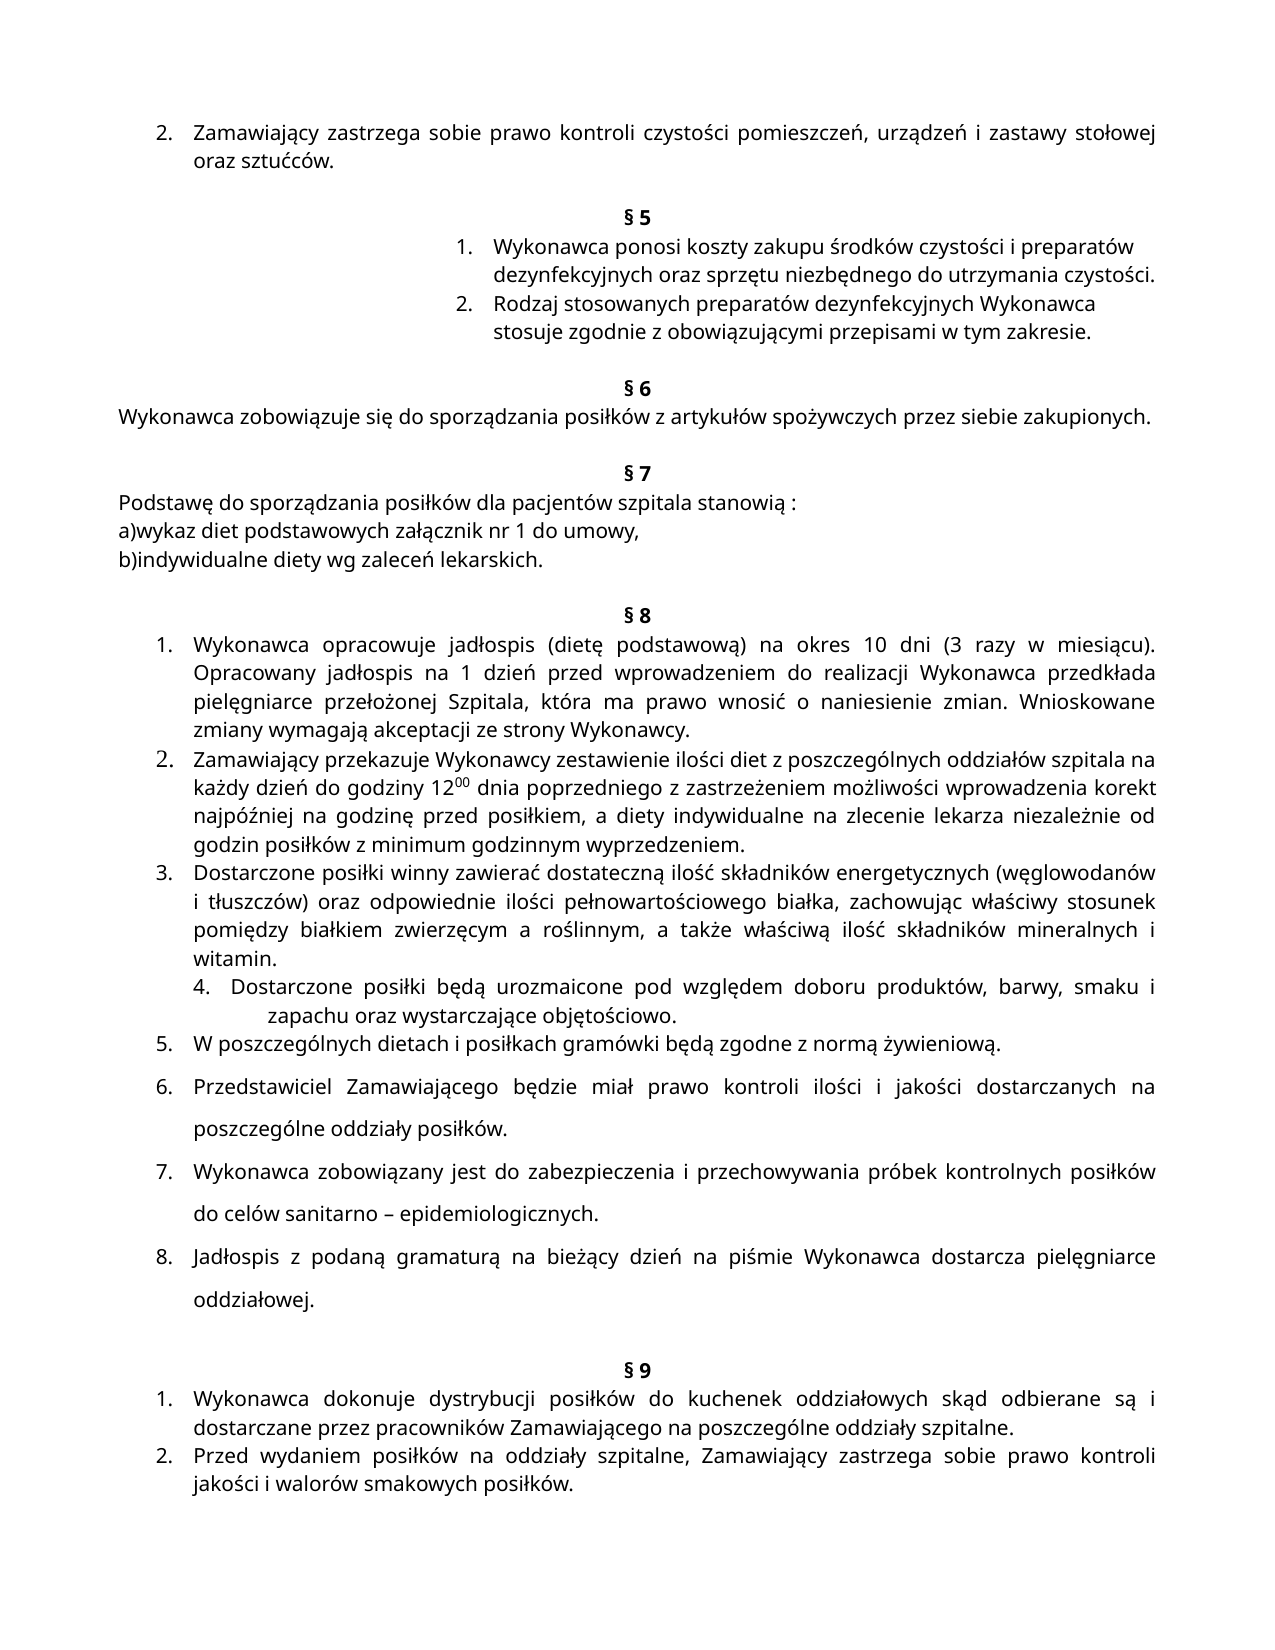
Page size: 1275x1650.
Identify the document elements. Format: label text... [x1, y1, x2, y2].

text b)indywidualne diety wg zaleceń lekarskich. [118, 545, 1157, 573]
text § 6 [118, 374, 1157, 402]
text § 9 [118, 1356, 1157, 1384]
list W poszczególnych dietach i posiłkach gramówki będą zgodne z normą żywieniową. [156, 1029, 1157, 1058]
list Wykonawca opracowuje jadłospis (dietę podstawową) na okres 10 dni (3 razy w miesiącu). Opracowany jadłospis na 1 dzień przed wprowadzeniem do realizacji Wykonawca przedkłada pielęgniarce przełożonej Szpitala, która ma prawo wnosić o naniesienie zmian. Wnioskowane zmiany wymagają akceptacji ze strony Wykonawcy. [156, 630, 1157, 744]
list Dostarczone posiłki będą urozmaicone pod względem doboru produktów, barwy, smaku i zapachu oraz wystarczające objętościowo. [193, 972, 1157, 1029]
text § 5 [118, 203, 1157, 232]
list Zamawiający przekazuje Wykonawcy zestawienie ilości diet z poszczególnych oddziałów szpitala na każdy dzień do godziny 1200 dnia poprzedniego z zastrzeżeniem możliwości wprowadzenia korekt najpóźniej na godzinę przed posiłkiem, a diety indywidualne na zlecenie lekarza niezależnie od godzin posiłków z minimum godzinnym wyprzedzeniem. [156, 744, 1157, 858]
list Przed wydaniem posiłków na oddziały szpitalne, Zamawiający zastrzega sobie prawo kontroli jakości i walorów smakowych posiłków. [156, 1441, 1157, 1498]
list Jadłospis z podaną gramaturą na bieżący dzień na piśmie Wykonawca dostarcza pielęgniarce oddziałowej. [156, 1242, 1157, 1313]
text Podstawę do sporządzania posiłków dla pacjentów szpitala stanowią : [118, 488, 1157, 516]
list Wykonawca dokonuje dystrybucji posiłków do kuchenek oddziałowych skąd odbierane są i dostarczane przez pracowników Zamawiającego na poszczególne oddziały szpitalne. [156, 1384, 1157, 1441]
text § 8 [118, 602, 1157, 630]
text a)wykaz diet podstawowych załącznik nr 1 do umowy, [118, 516, 1157, 545]
list Wykonawca ponosi koszty zakupu środków czystości i preparatów dezynfekcyjnych oraz sprzętu niezbędnego do utrzymania czystości. [456, 232, 1157, 289]
list Przedstawiciel Zamawiającego będzie miał prawo kontroli ilości i jakości dostarczanych na poszczególne oddziały posiłków. [156, 1072, 1157, 1143]
list Wykonawca zobowiązany jest do zabezpieczenia i przechowywania próbek kontrolnych posiłków do celów sanitarno – epidemiologicznych. [156, 1157, 1157, 1228]
list Zamawiający zastrzega sobie prawo kontroli czystości pomieszczeń, urządzeń i zastawy stołowej oraz sztućców. [156, 118, 1157, 175]
text Wykonawca zobowiązuje się do sporządzania posiłków z artykułów spożywczych przez siebie zakupionych. [118, 402, 1157, 431]
list Dostarczone posiłki winny zawierać dostateczną ilość składników energetycznych (węglowodanów i tłuszczów) oraz odpowiednie ilości pełnowartościowego białka, zachowując właściwy stosunek pomiędzy białkiem zwierzęcym a roślinnym, a także właściwą ilość składników mineralnych i witamin. [156, 858, 1157, 972]
text § 7 [118, 459, 1157, 488]
list Rodzaj stosowanych preparatów dezynfekcyjnych Wykonawca stosuje zgodnie z obowiązującymi przepisami w tym zakresie. [456, 289, 1157, 346]
